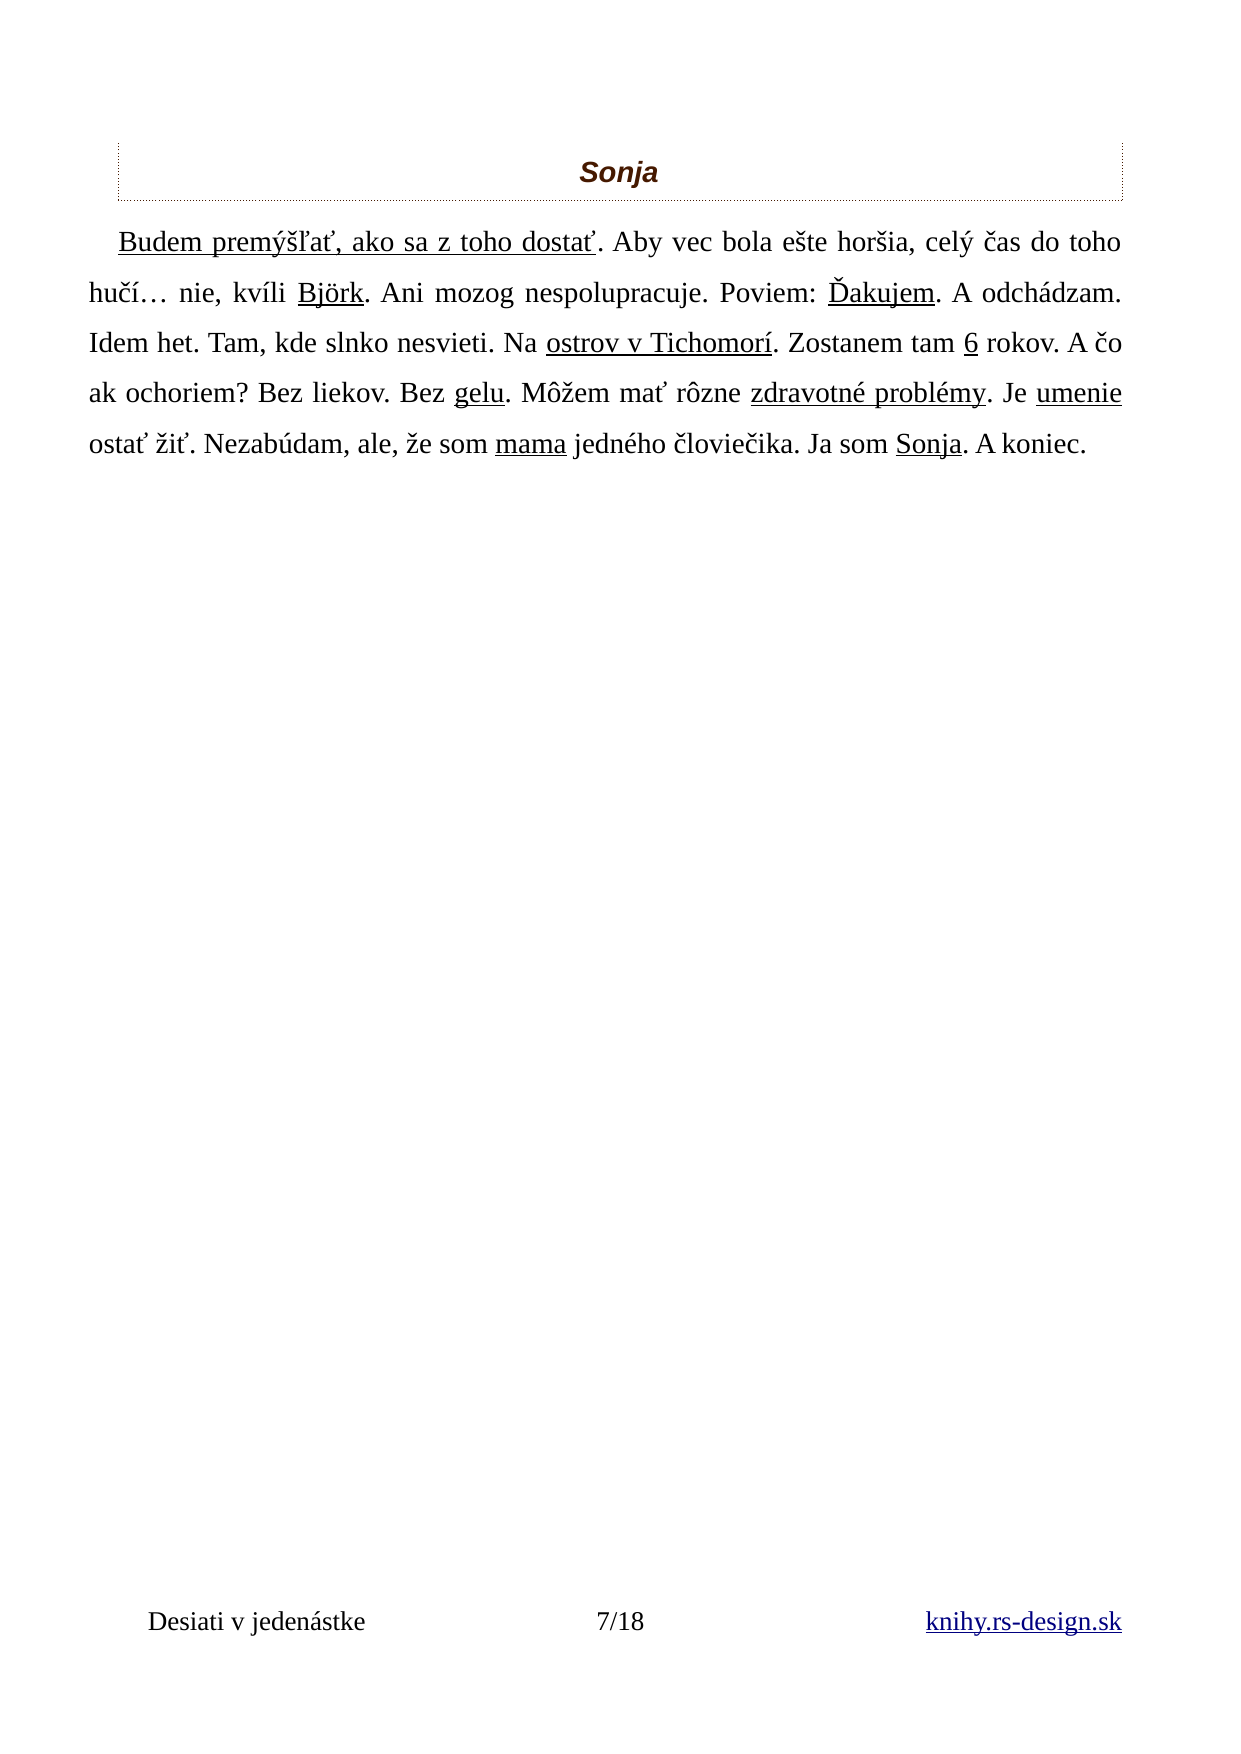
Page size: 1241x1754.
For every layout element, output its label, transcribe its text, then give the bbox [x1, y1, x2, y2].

subtitle Sonja [118, 143, 1122, 200]
text Budem premýšľať, ako sa z toho dostať. Aby vec bola ešte horšia, celý čas do toho hučí… nie, kvíli Björk. Ani mozog nespolupracuje. Poviem: Ďakujem. A odchádzam. Idem het. Tam, kde slnko nesvieti. Na ostrov v Tichomorí. Zostanem tam 6 rokov. A čo ak ochoriem? Bez liekov. Bez gelu. Môžem mať rôzne zdravotné problémy. Je umenie ostať žiť. Nezabúdam, ale, že som mama jedného človiečika. Ja som Sonja. A koniec. [89, 224, 1122, 459]
